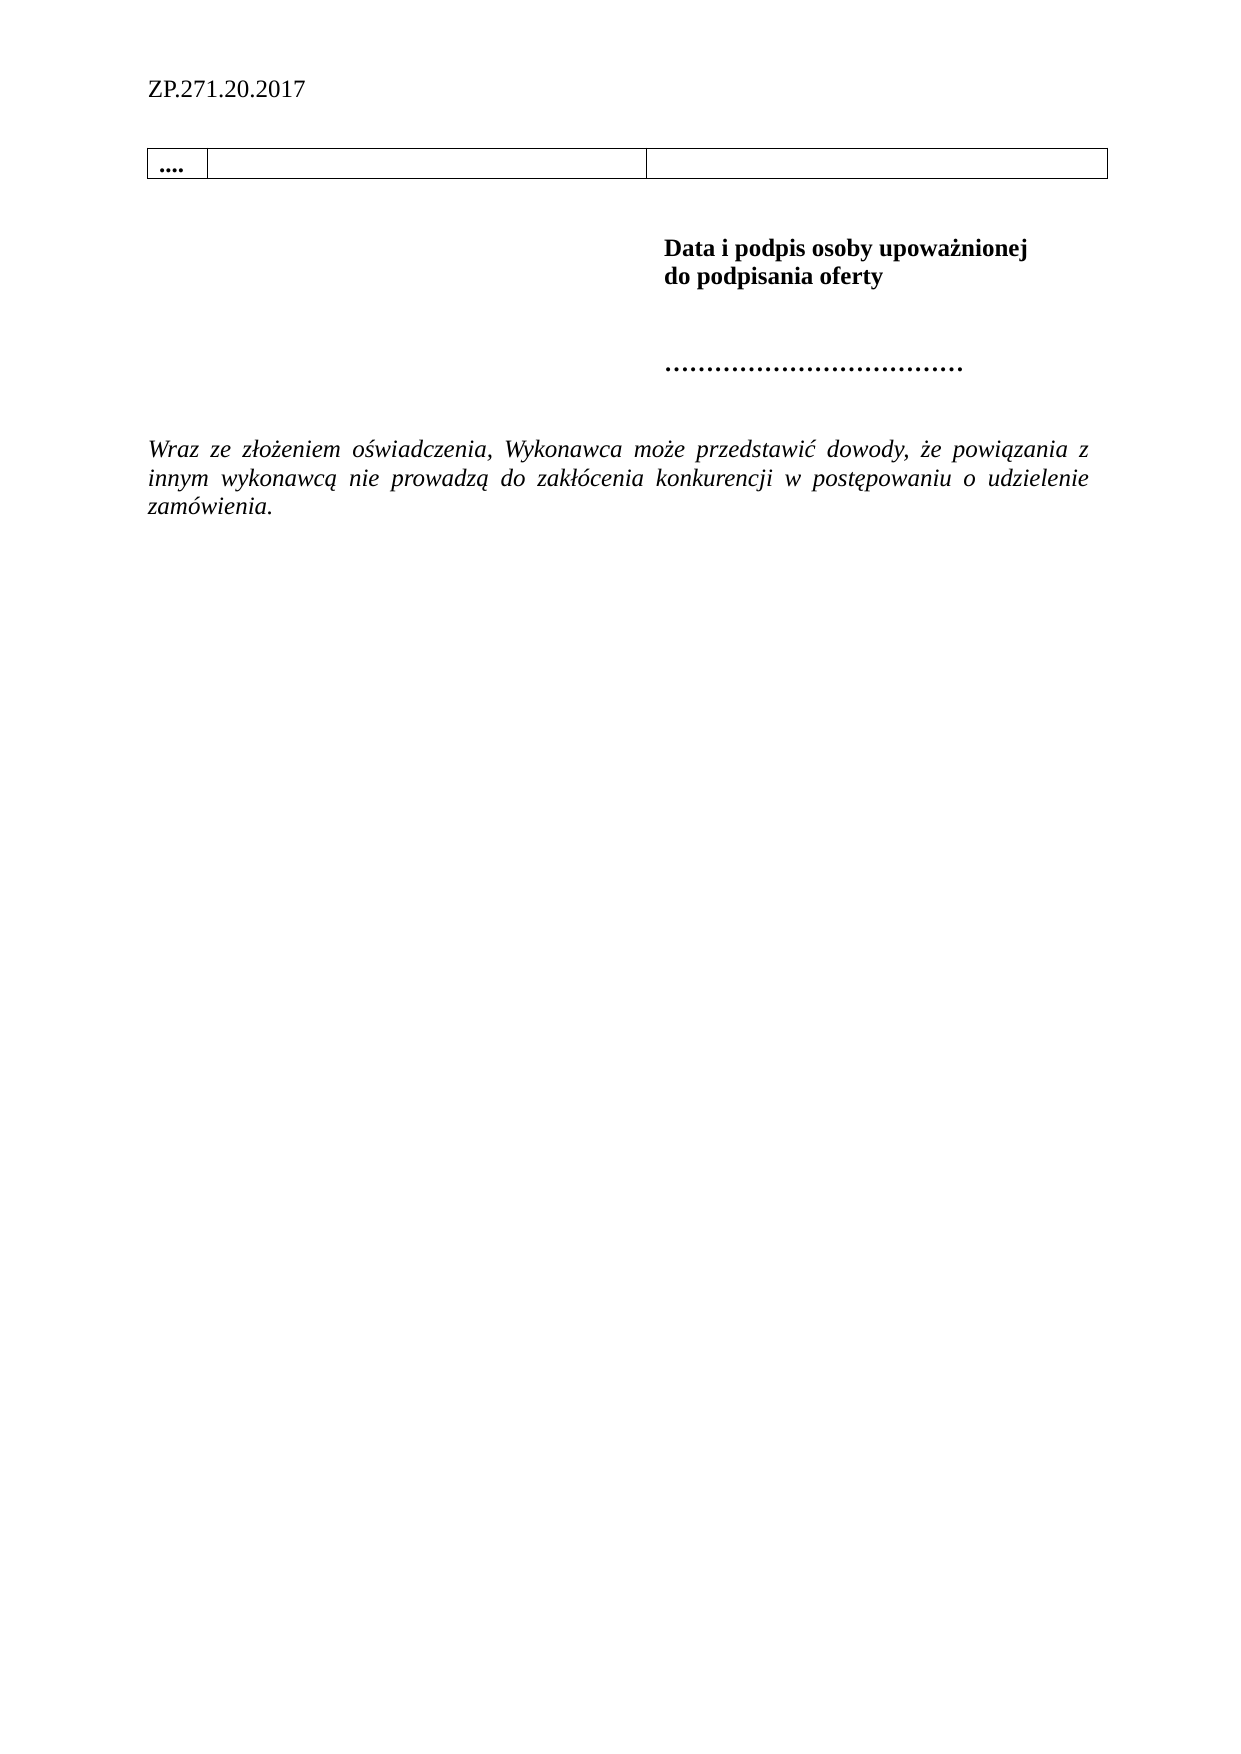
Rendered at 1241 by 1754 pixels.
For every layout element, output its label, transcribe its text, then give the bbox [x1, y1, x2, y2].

table_cell [647, 149, 1107, 177]
text Data i podpis osoby upoważnionej do podpisania oferty [664, 233, 1093, 290]
text ……………………………… [664, 348, 1093, 376]
text Wraz ze złożeniem oświadczenia, Wykonawca może przedstawić dowody, że powiązania z innym wykonawcą nie prowadzą do zakłócenia konkurencji w postępowaniu o udzielenie zamówienia. [148, 434, 1093, 520]
table_cell .... [148, 149, 207, 177]
table_cell [208, 149, 646, 177]
